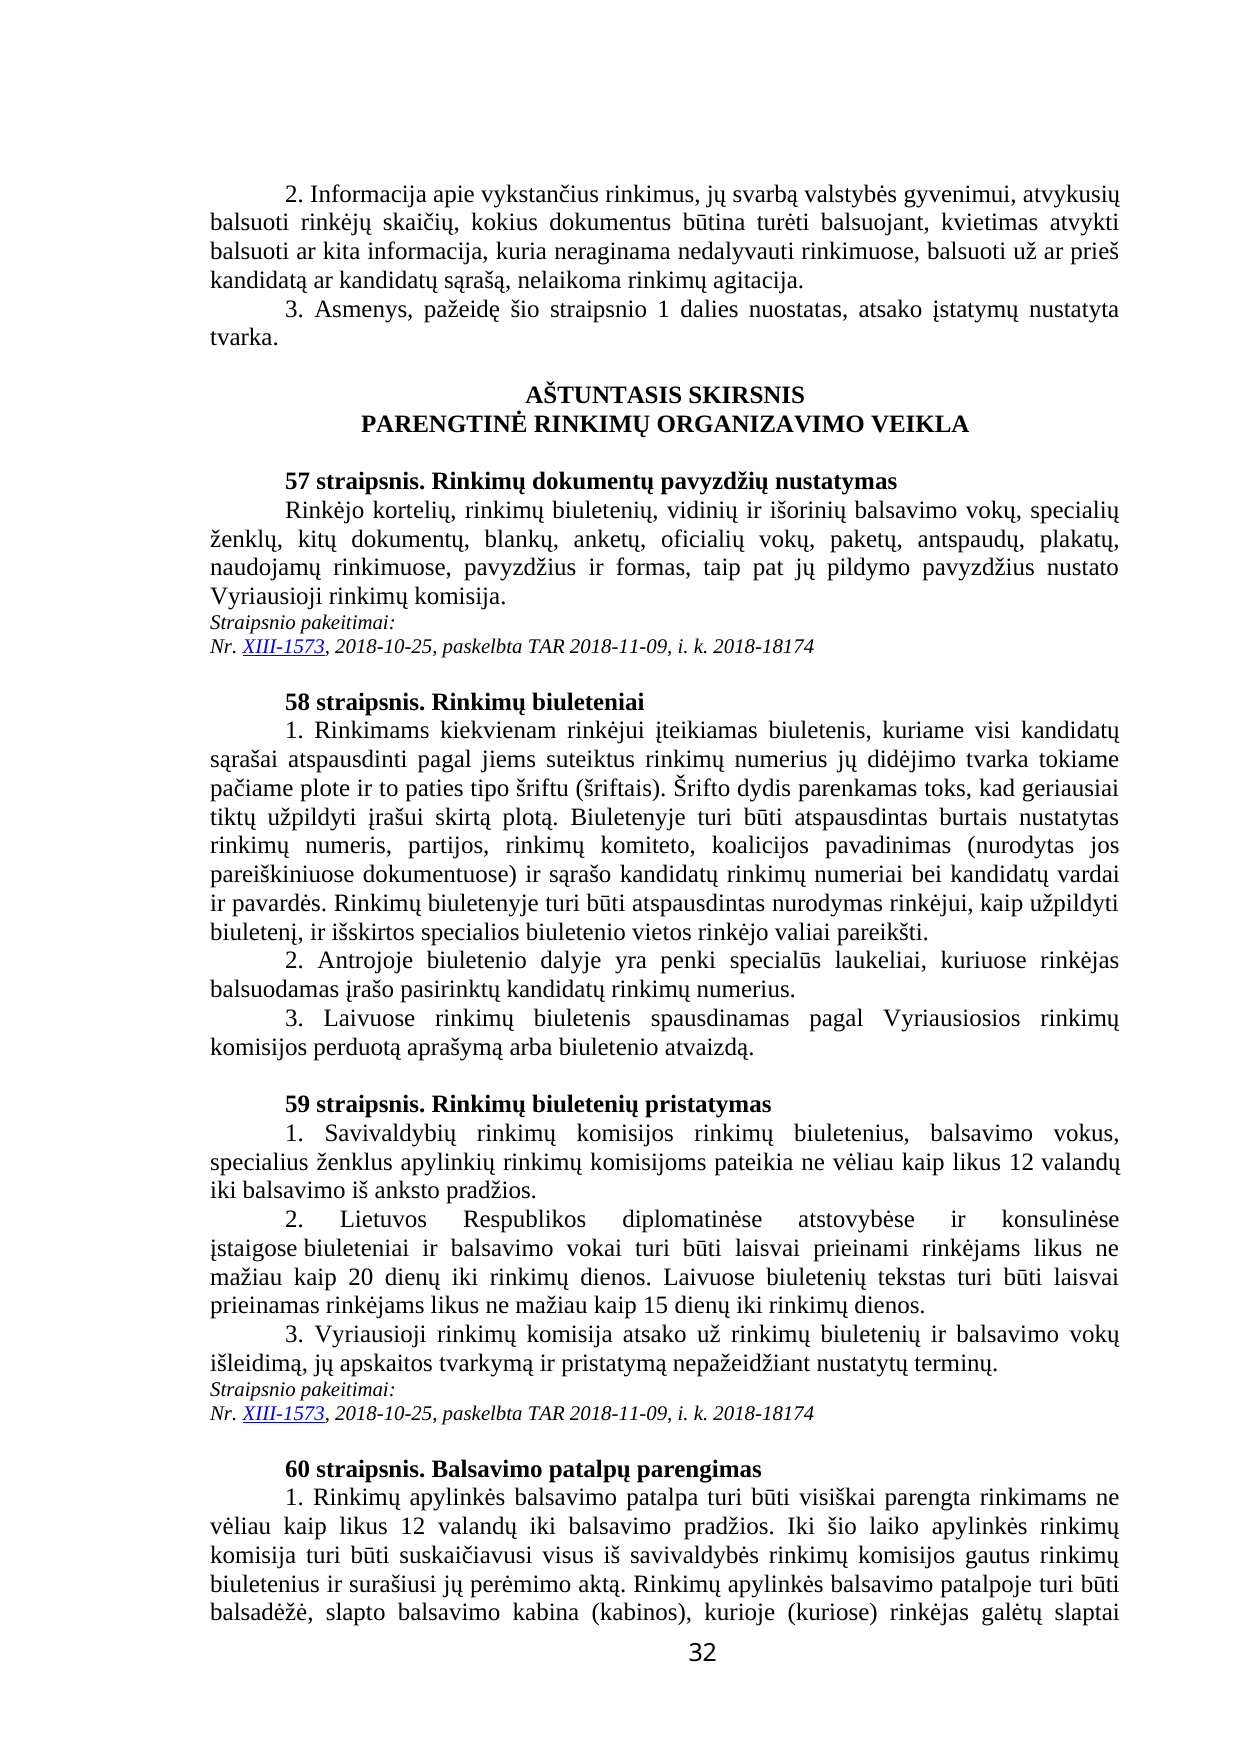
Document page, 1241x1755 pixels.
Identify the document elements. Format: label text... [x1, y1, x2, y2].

text 3. Asmenys, pažeidę šio straipsnio 1 dalies nuostatas, atsako įstatymų nustatyta tvarka. [210, 294, 1120, 351]
text Nr. XIII-1573, 2018-10-25, paskelbta TAR 2018-11-09, i. k. 2018-18174 [210, 1401, 1120, 1425]
text 1. Savivaldybių rinkimų komisijos rinkimų biuletenius, balsavimo vokus, specialius ženklus apylinkių rinkimų komisijoms pateikia ne vėliau kaip likus 12 valandų iki balsavimo iš anksto pradžios. [210, 1118, 1120, 1204]
text Straipsnio pakeitimai: [210, 610, 1120, 634]
text 1. Rinkimų apylinkės balsavimo patalpa turi būti visiškai parengta rinkimams ne vėliau kaip likus 12 valandų iki balsavimo pradžios. Iki šio laiko apylinkės rinkimų komisija turi būti suskaičiavusi visus iš savivaldybės rinkimų komisijos gautus rinkimų biuletenius ir surašiusi jų perėmimo aktą. Rinkimų apylinkės balsavimo patalpoje turi būti balsadėžė, slapto balsavimo kabina (kabinos), kurioje (kuriose) rinkėjas galėtų slaptai [210, 1482, 1120, 1626]
text Rinkėjo kortelių, rinkimų biuletenių, vidinių ir išorinių balsavimo vokų, specialių ženklų, kitų dokumentų, blankų, anketų, oficialių vokų, paketų, antspaudų, plakatų, naudojamų rinkimuose, pavyzdžius ir formas, taip pat jų pildymo pavyzdžius nustato Vyriausioji rinkimų komisija. [210, 495, 1120, 610]
text Straipsnio pakeitimai: [210, 1377, 1120, 1401]
text 57 straipsnis. Rinkimų dokumentų pavyzdžių nustatymas [210, 466, 1120, 495]
text 2. Lietuvos Respublikos diplomatinėse atstovybėse ir konsulinėse įstaigose biuleteniai ir balsavimo vokai turi būti laisvai prieinami rinkėjams likus ne mažiau kaip 20 dienų iki rinkimų dienos. Laivuose biuletenių tekstas turi būti laisvai prieinamas rinkėjams likus ne mažiau kaip 15 dienų iki rinkimų dienos. [210, 1204, 1120, 1319]
text 3. Vyriausioji rinkimų komisija atsako už rinkimų biuletenių ir balsavimo vokų išleidimą, jų apskaitos tvarkymą ir pristatymą nepažeidžiant nustatytų terminų. [210, 1319, 1120, 1377]
text 2. Antrojoje biuletenio dalyje yra penki specialūs laukeliai, kuriuose rinkėjas balsuodamas įrašo pasirinktų kandidatų rinkimų numerius. [210, 946, 1120, 1003]
text PARENGTINĖ RINKIMŲ ORGANIZAVIMO VEIKLA [210, 409, 1120, 437]
text 59 straipsnis. Rinkimų biuletenių pristatymas [210, 1089, 1120, 1118]
text AŠTUNTASIS SKIRSNIS [210, 380, 1120, 409]
text 3. Laivuose rinkimų biuletenis spausdinamas pagal Vyriausiosios rinkimų komisijos perduotą aprašymą arba biuletenio atvaizdą. [210, 1003, 1120, 1061]
text 1. Rinkimams kiekvienam rinkėjui įteikiamas biuletenis, kuriame visi kandidatų sąrašai atspausdinti pagal jiems suteiktus rinkimų numerius jų didėjimo tvarka tokiame pačiame plote ir to paties tipo šriftu (šriftais). Šrifto dydis parenkamas toks, kad geriausiai tiktų užpildyti įrašui skirtą plotą. Biuletenyje turi būti atspausdintas burtais nustatytas rinkimų numeris, partijos, rinkimų komiteto, koalicijos pavadinimas (nurodytas jos pareiškiniuose dokumentuose) ir sąrašo kandidatų rinkimų numeriai bei kandidatų vardai ir pavardės. Rinkimų biuletenyje turi būti atspausdintas nurodymas rinkėjui, kaip užpildyti biuletenį, ir išskirtos specialios biuletenio vietos rinkėjo valiai pareikšti. [210, 716, 1120, 946]
text Nr. XIII-1573, 2018-10-25, paskelbta TAR 2018-11-09, i. k. 2018-18174 [210, 634, 1120, 658]
text 58 straipsnis. Rinkimų biuleteniai [210, 687, 1120, 716]
text 2. Informacija apie vykstančius rinkimus, jų svarbą valstybės gyvenimui, atvykusių balsuoti rinkėjų skaičių, kokius dokumentus būtina turėti balsuojant, kvietimas atvykti balsuoti ar kita informacija, kuria neraginama nedalyvauti rinkimuose, balsuoti už ar prieš kandidatą ar kandidatų sąrašą, nelaikoma rinkimų agitacija. [210, 179, 1120, 294]
text 60 straipsnis. Balsavimo patalpų parengimas [210, 1454, 1120, 1482]
